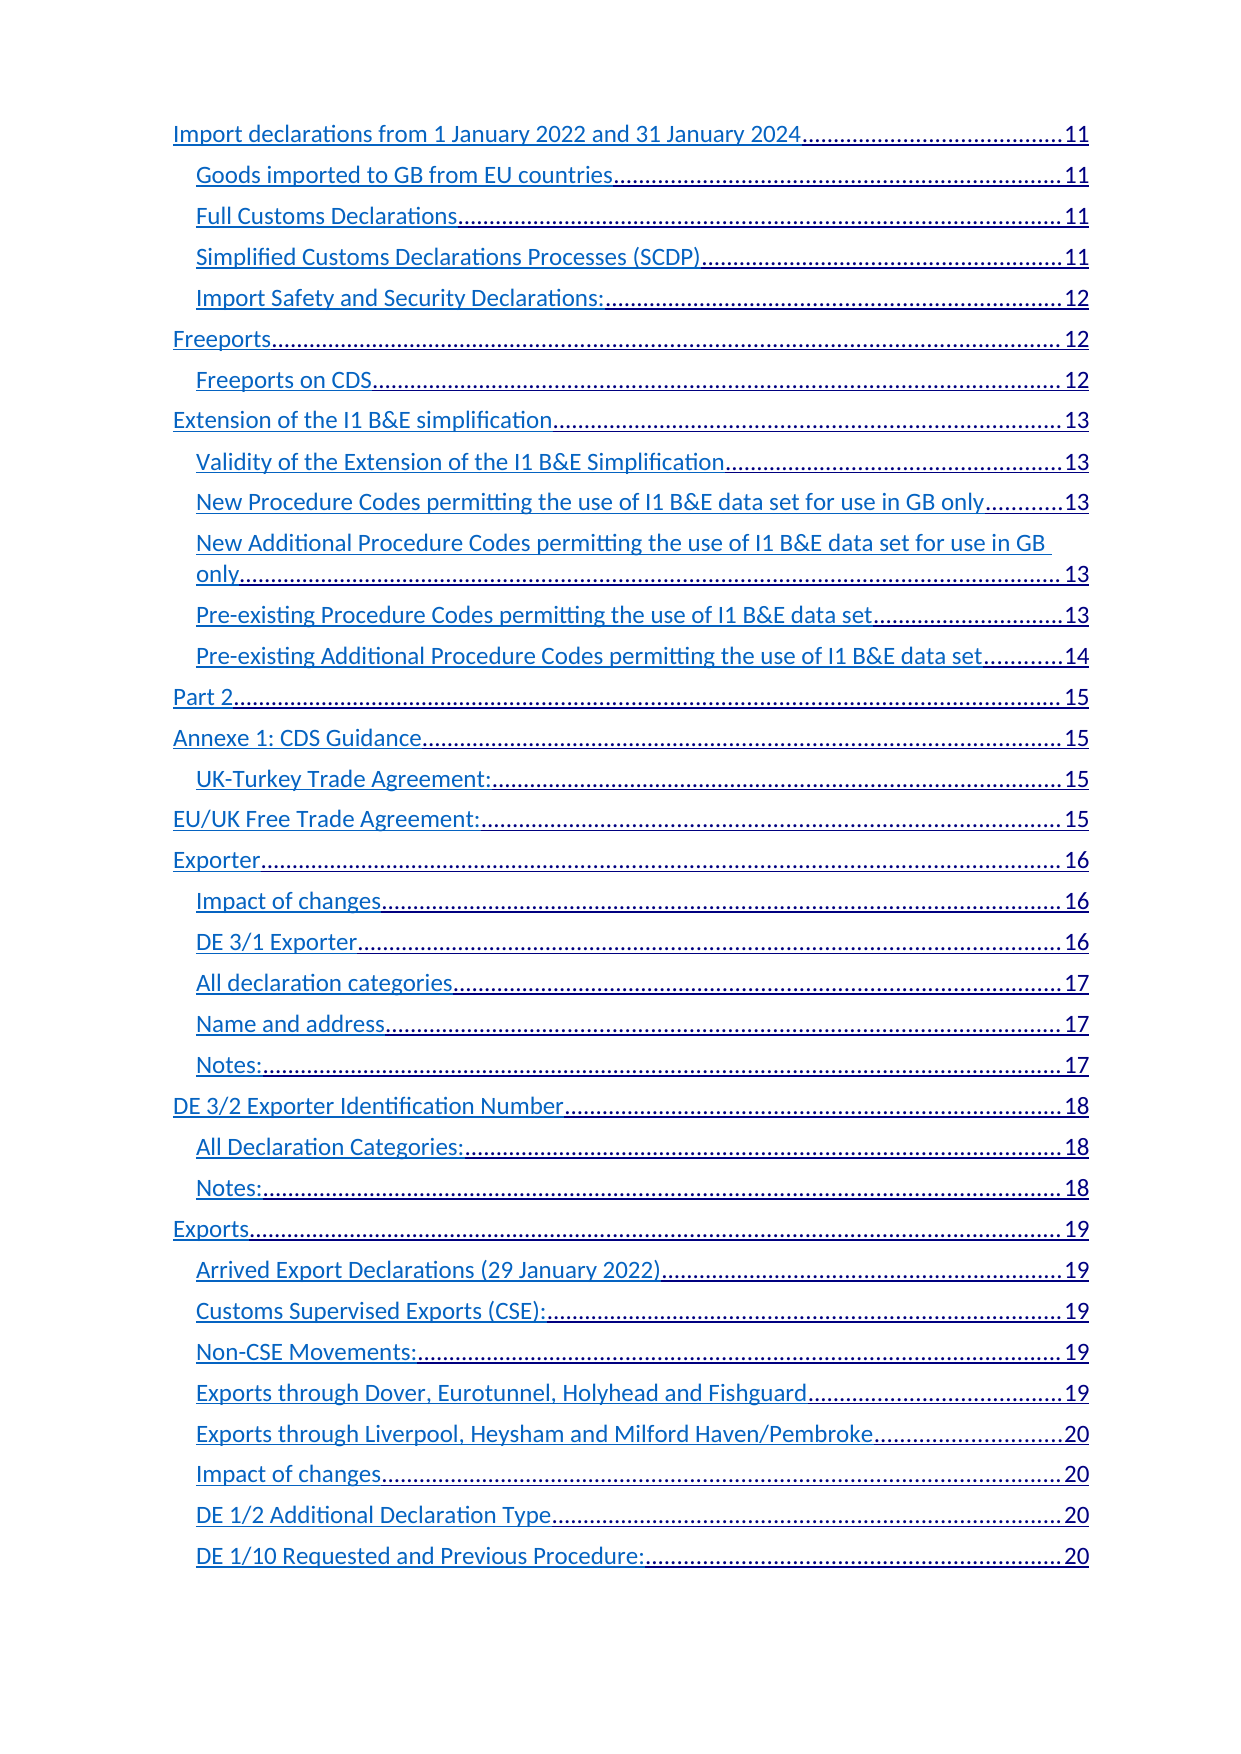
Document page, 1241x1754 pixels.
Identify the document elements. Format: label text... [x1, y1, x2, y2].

text Validity of the Extension of the I1 B&E Simplification 13 [196, 446, 1090, 476]
text EU/UK Free Trade Agreement: 15 [173, 804, 1090, 834]
text Part 2 15 [173, 681, 1090, 711]
text All Declaration Categories: 18 [196, 1131, 1090, 1162]
text Exports through Liverpool, Heysham and Milford Haven/Pembroke 20 [196, 1418, 1090, 1448]
text DE 3/2 Exporter Identification Number 18 [173, 1090, 1090, 1121]
text Extension of the I1 B&E simplification 13 [173, 405, 1090, 435]
text DE 1/10 Requested and Previous Procedure: 20 [196, 1541, 1090, 1571]
text Full Customs Declarations 11 [196, 200, 1090, 231]
text Exports through Dover, Eurotunnel, Holyhead and Fishguard 19 [196, 1377, 1090, 1407]
text DE 3/1 Exporter 16 [196, 926, 1090, 957]
text Pre-existing Additional Procedure Codes permitting the use of I1 B&E data set 14 [196, 640, 1090, 670]
text Annexe 1: CDS Guidance 15 [173, 722, 1090, 752]
text New Procedure Codes permitting the use of I1 B&E data set for use in GB only 13 [196, 487, 1090, 517]
text UK-Turkey Trade Agreement: 15 [196, 763, 1090, 793]
text Exporter 16 [173, 844, 1090, 875]
text Customs Supervised Exports (CSE): 19 [196, 1295, 1090, 1325]
text Freeports 12 [173, 323, 1090, 353]
text Import declarations from 1 January 2022 and 31 January 2024 11 [173, 118, 1090, 149]
text DE 1/2 Additional Declaration Type 20 [196, 1499, 1090, 1530]
text Notes: 17 [196, 1049, 1090, 1080]
text Pre-existing Procedure Codes permitting the use of I1 B&E data set 13 [196, 599, 1090, 629]
text Import Safety and Security Declarations: 12 [196, 282, 1090, 312]
text All declaration categories 17 [196, 967, 1090, 998]
text Impact of changes 16 [196, 886, 1090, 916]
text New Additional Procedure Codes permitting the use of I1 B&E data set for use in GB only 13 [196, 527, 1090, 588]
text Non-CSE Movements: 19 [196, 1336, 1090, 1366]
text Impact of changes 20 [196, 1459, 1090, 1489]
text Exports 19 [173, 1213, 1090, 1243]
text Notes: 18 [196, 1172, 1090, 1203]
text Freeports on CDS 12 [196, 364, 1090, 394]
text Goods imported to GB from EU countries 11 [196, 159, 1090, 189]
text Simplified Customs Declarations Processes (SCDP) 11 [196, 241, 1090, 271]
text Name and address 17 [196, 1008, 1090, 1039]
text Arrived Export Declarations (29 January 2022) 19 [196, 1254, 1090, 1284]
